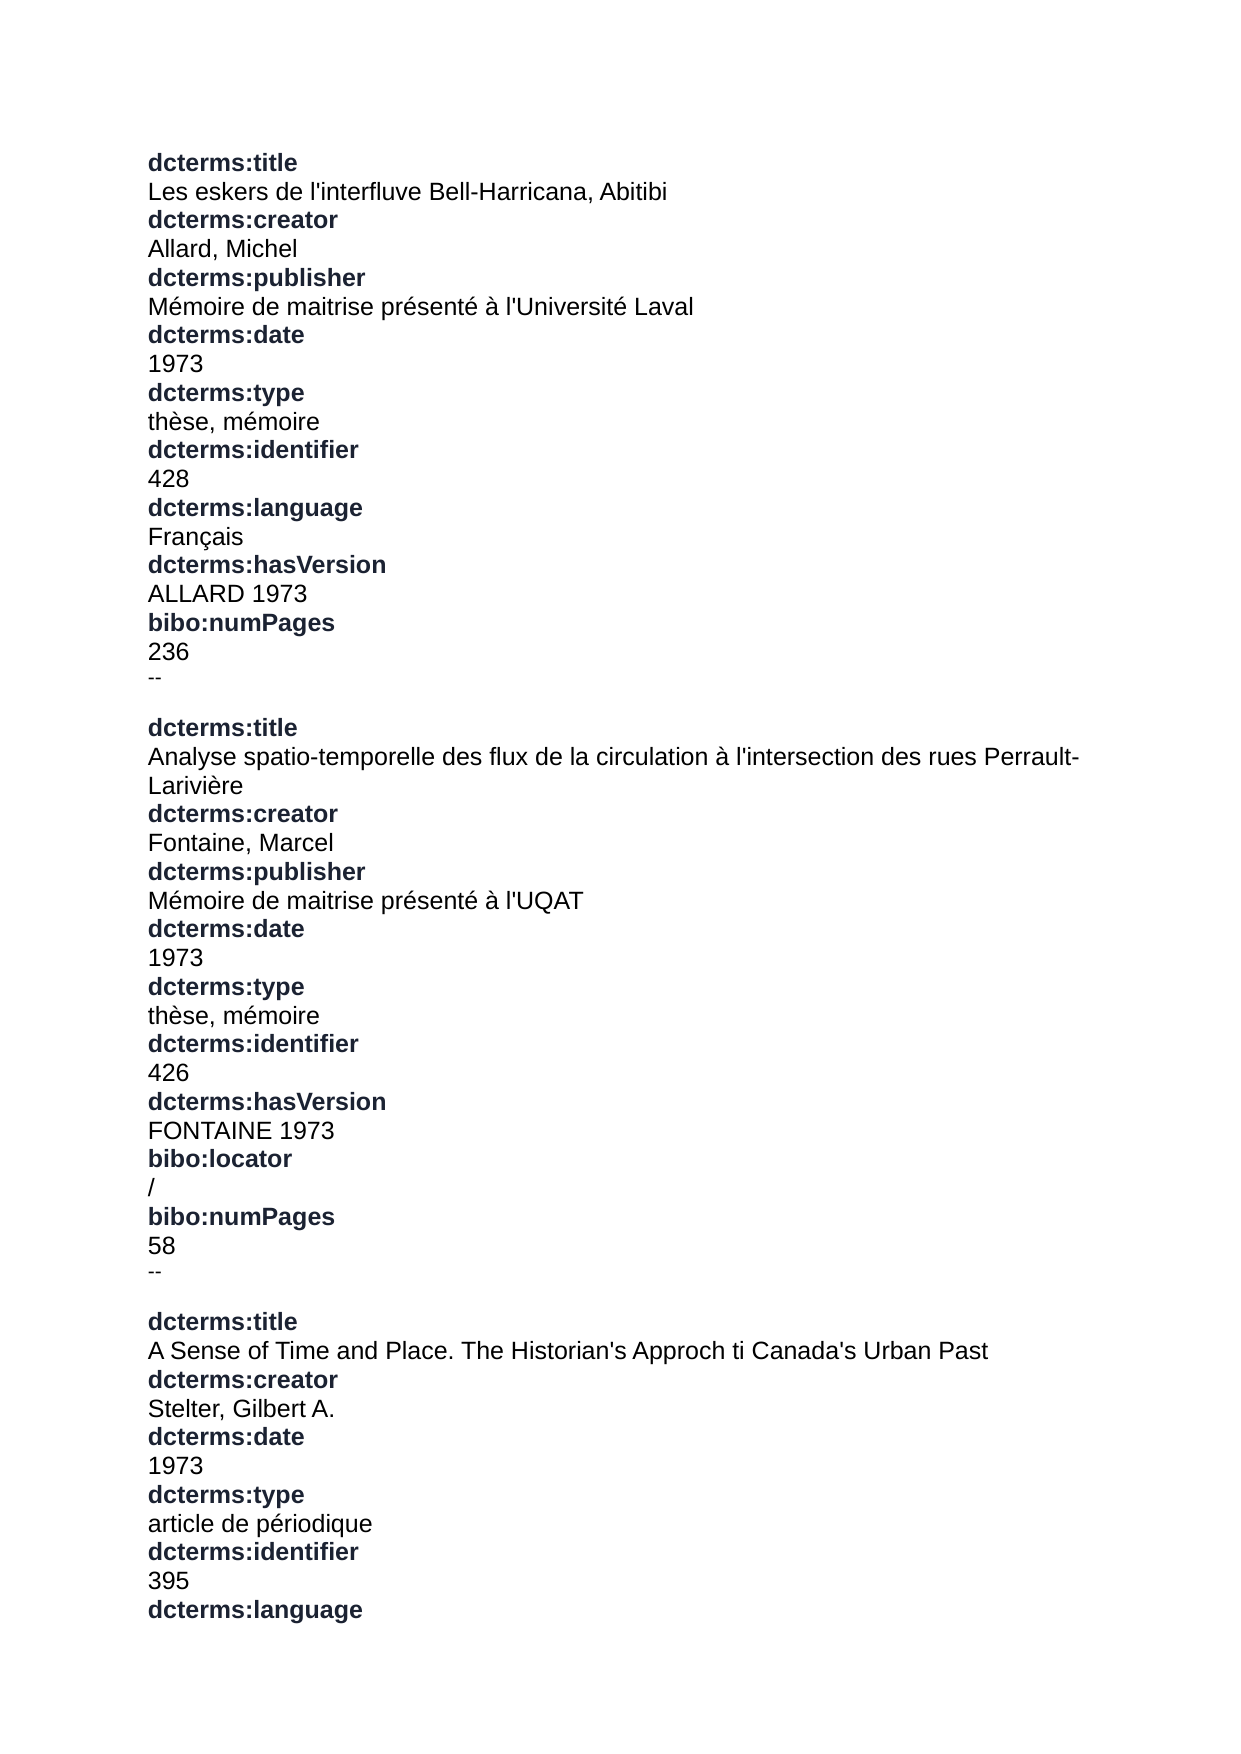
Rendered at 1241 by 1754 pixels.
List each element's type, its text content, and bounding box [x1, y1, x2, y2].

text ALLARD 1973 [148, 579, 1092, 608]
text Mémoire de maitrise présenté à l'UQAT [148, 886, 1092, 914]
text bibo:locator [148, 1144, 1092, 1173]
text 395 [148, 1566, 1092, 1595]
text Les eskers de l'interfluve Bell-Harricana, Abitibi [148, 176, 1092, 205]
text A Sense of Time and Place. The Historian's Approch ti Canada's Urban Past [148, 1336, 1092, 1365]
text dcterms:date [148, 914, 1092, 943]
text Analyse spatio-temporelle des flux de la circulation à l'intersection des rues Perrault-Larivière [148, 742, 1092, 799]
text dcterms:title [148, 148, 1092, 176]
text 428 [148, 464, 1092, 493]
text bibo:numPages [148, 608, 1092, 636]
text 1973 [148, 1451, 1092, 1480]
text Allard, Michel [148, 234, 1092, 263]
text Fontaine, Marcel [148, 828, 1092, 857]
text bibo:numPages [148, 1202, 1092, 1231]
text 1973 [148, 943, 1092, 972]
text dcterms:type [148, 1480, 1092, 1508]
text dcterms:type [148, 972, 1092, 1001]
text dcterms:language [148, 493, 1092, 521]
text article de périodique [148, 1508, 1092, 1537]
text dcterms:hasVersion [148, 1087, 1092, 1116]
text Français [148, 521, 1092, 550]
text 236 [148, 636, 1092, 665]
text dcterms:language [148, 1595, 1092, 1623]
text Stelter, Gilbert A. [148, 1393, 1092, 1422]
text dcterms:title [148, 713, 1092, 742]
text / [148, 1173, 1092, 1202]
text dcterms:title [148, 1307, 1092, 1336]
text 1973 [148, 349, 1092, 378]
text dcterms:type [148, 378, 1092, 406]
text dcterms:hasVersion [148, 550, 1092, 579]
text dcterms:publisher [148, 857, 1092, 886]
text dcterms:creator [148, 205, 1092, 234]
text thèse, mémoire [148, 1001, 1092, 1029]
text -- [148, 1259, 1092, 1283]
text FONTAINE 1973 [148, 1116, 1092, 1144]
text dcterms:identifier [148, 1029, 1092, 1058]
text thèse, mémoire [148, 406, 1092, 435]
text dcterms:publisher [148, 263, 1092, 291]
text 426 [148, 1058, 1092, 1087]
text dcterms:date [148, 320, 1092, 349]
text dcterms:date [148, 1422, 1092, 1451]
text dcterms:identifier [148, 1537, 1092, 1566]
text dcterms:identifier [148, 435, 1092, 464]
text dcterms:creator [148, 799, 1092, 828]
text 58 [148, 1231, 1092, 1259]
text Mémoire de maitrise présenté à l'Université Laval [148, 291, 1092, 320]
text -- [148, 665, 1092, 689]
text dcterms:creator [148, 1365, 1092, 1393]
